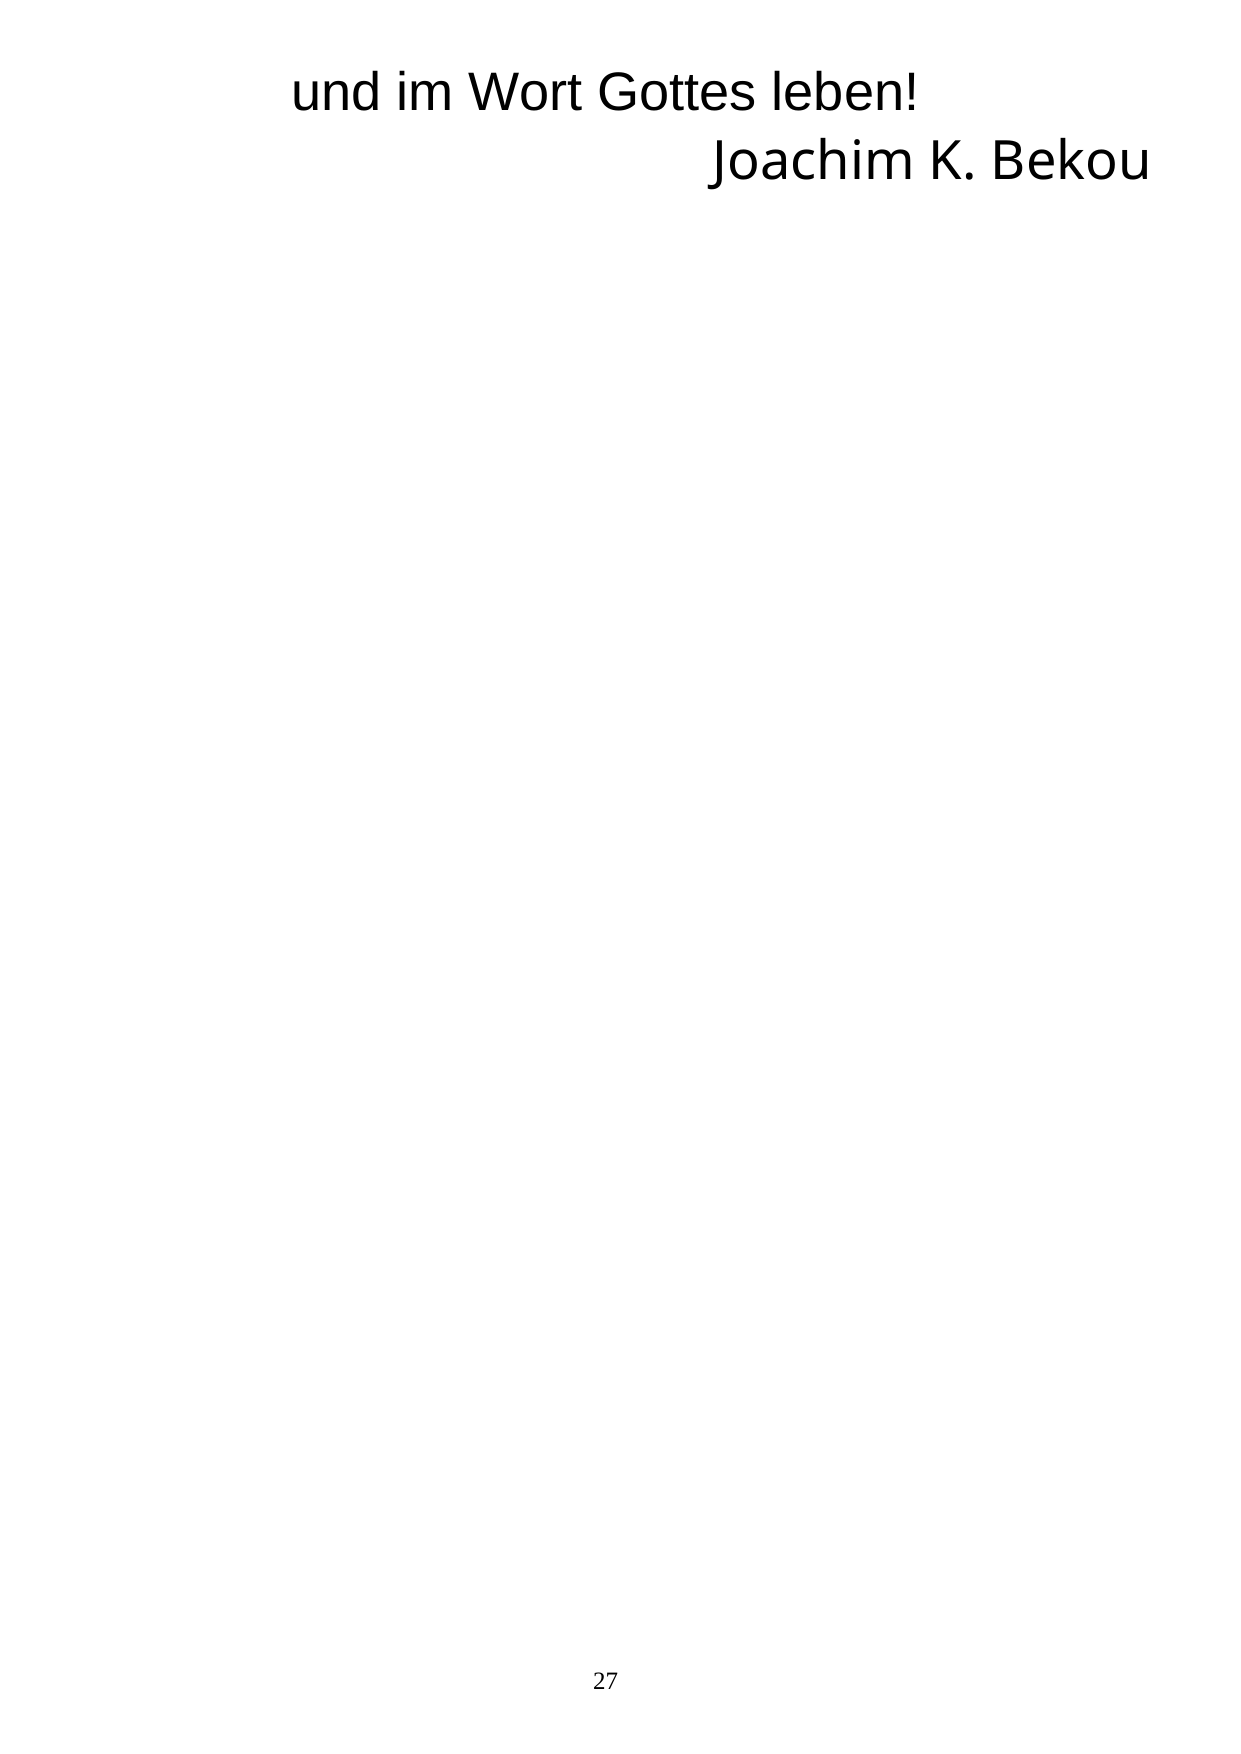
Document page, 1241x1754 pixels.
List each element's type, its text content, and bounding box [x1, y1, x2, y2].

text Joachim K. Bekou [59, 121, 1152, 195]
text und im Wort Gottes leben! [59, 59, 1152, 121]
